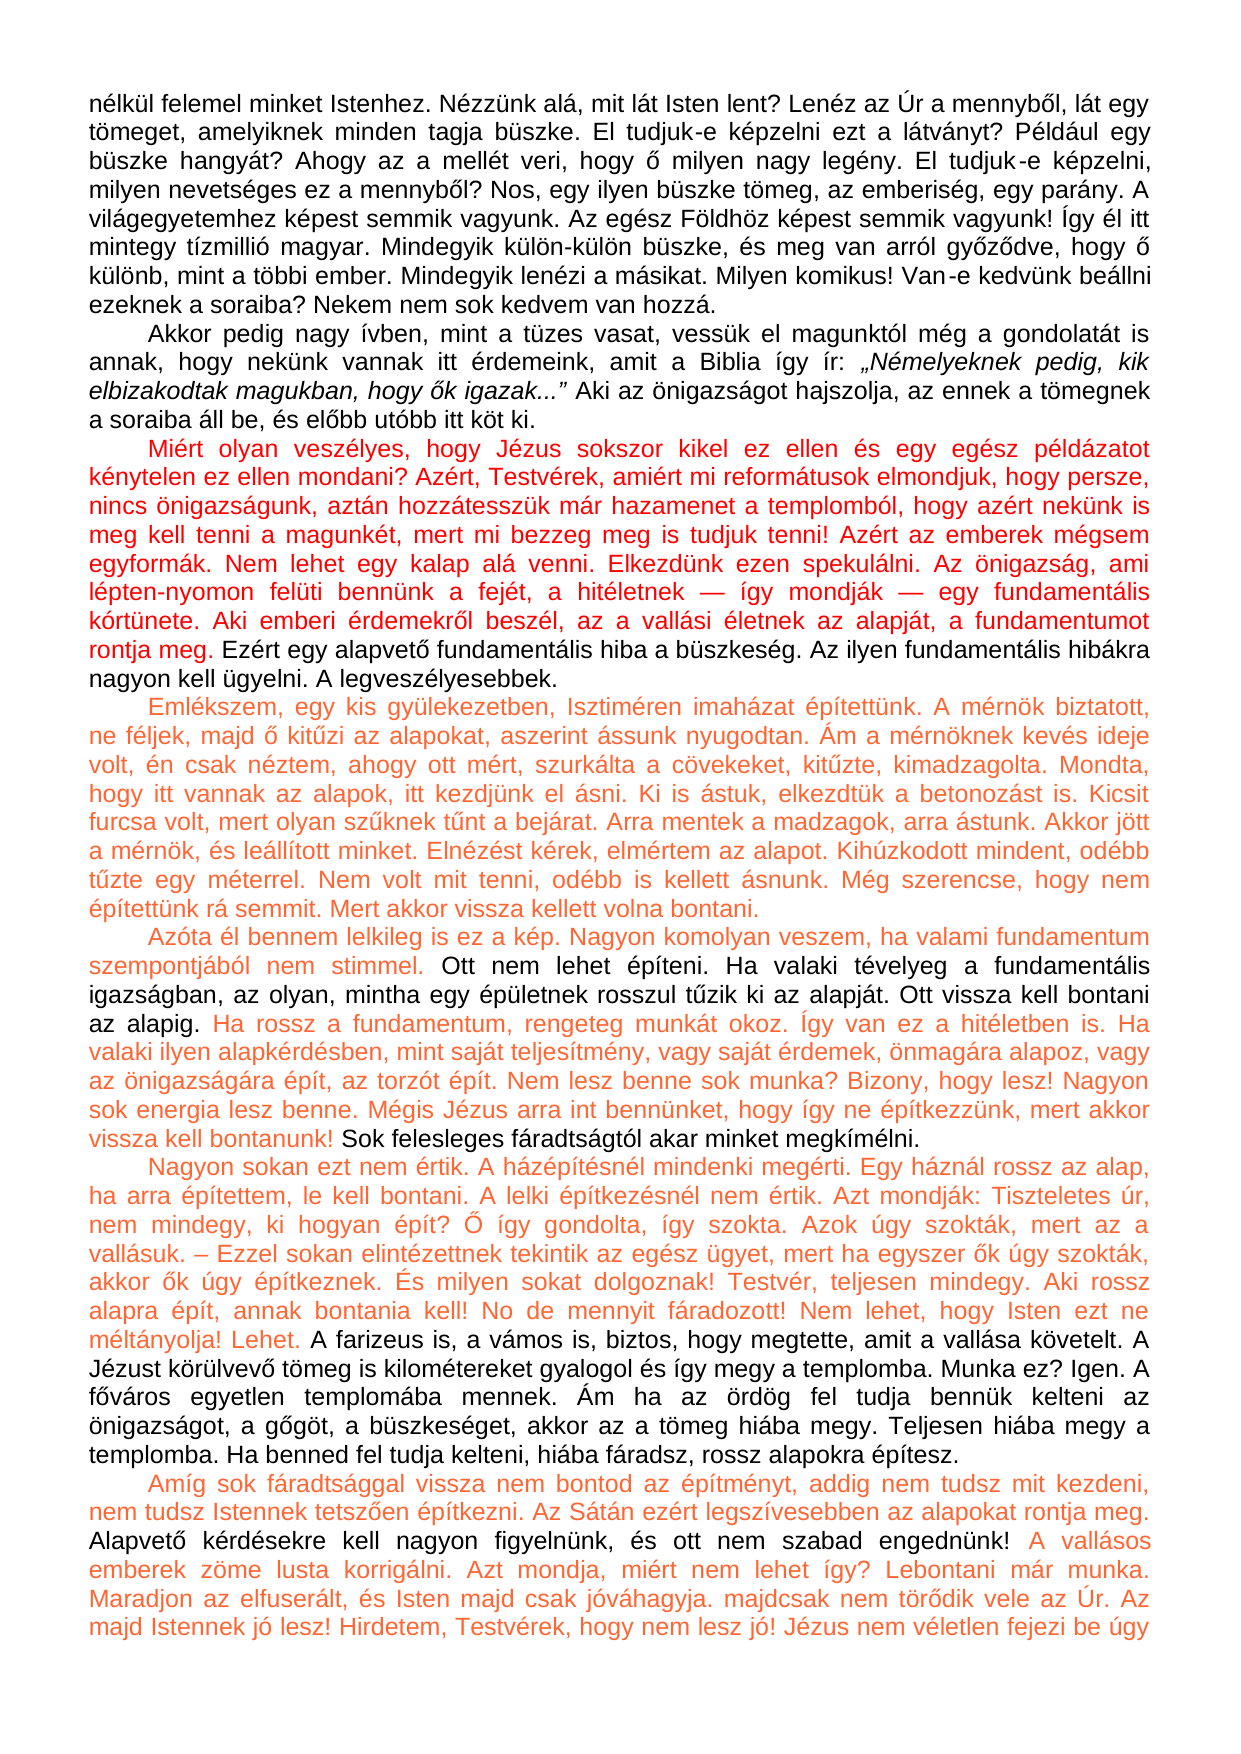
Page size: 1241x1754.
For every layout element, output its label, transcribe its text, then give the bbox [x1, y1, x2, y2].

text Emlékszem, egy kis gyülekezetben, Isztiméren imaházat építettünk. A mérnök biztatott, ne féljek, majd ő kitűzi az alapokat, aszerint ássunk nyugodtan. Ám a mérnöknek kevés ideje volt, én csak néztem, ahogy ott mért, szurkálta a cövekeket, kitűzte, kimadzagolta. Mondta, hogy itt vannak az alapok, itt kezdjünk el ásni. Ki is ástuk, elkezdtük a betonozást is. Kicsit furcsa volt, mert olyan szűknek tűnt a bejárat. Arra mentek a madzagok, arra ástunk. Akkor jött a mérnök, és leállított minket. Elnézést kérek, elmértem az alapot. Kihúzkodott mindent, odébb tűzte egy méterrel. Nem volt mit tenni, odébb is kellett ásnunk. Még szerencse, hogy nem építettünk rá semmit. Mert akkor vissza kellett volna bontani. [88, 692, 1152, 922]
text Nagyon sokan ezt nem értik. A házépítésnél mindenki megérti. Egy háznál rossz az alap, ha arra építettem, le kell bontani. A lelki építkezésnél nem értik. Azt mondják: Tiszteletes úr, nem mindegy, ki hogyan épít? Ő így gondolta, így szokta. Azok úgy szokták, mert az a vallásuk. – Ezzel sokan elintézettnek tekintik az egész ügyet, mert ha egyszer ők úgy szokták, akkor ők úgy építkeznek. És milyen sokat dolgoznak! Testvér, teljesen mindegy. Aki rossz alapra épít, annak bontania kell! No de mennyit fáradozott! Nem lehet, hogy Isten ezt ne méltányolja! Lehet. A farizeus is, a vámos is, biztos, hogy megtette, amit a vallása követelt. A Jézust körülvevő tömeg is kilométereket gyalogol és így megy a templomba. Munka ez? Igen. A főváros egyetlen templomába mennek. Ám ha az ördög fel tudja bennük kelteni az önigazságot, a gőgöt, a büszkeséget, akkor az a tömeg hiába megy. Teljesen hiába megy a templomba. Ha benned fel tudja kelteni, hiába fáradsz, rossz alapokra építesz. [88, 1152, 1152, 1468]
text Azóta él bennem lelkileg is ez a kép. Nagyon komolyan veszem, ha valami fundamentum szempontjából nem stimmel. Ott nem lehet építeni. Ha valaki tévelyeg a fundamentális igazságban, az olyan, mintha egy épületnek rosszul tűzik ki az alapját. Ott vissza kell bontani az alapig. Ha rossz a fundamentum, rengeteg munkát okoz. Így van ez a hitéletben is. Ha valaki ilyen alapkérdésben, mint saját teljesítmény, vagy saját érdemek, önmagára alapoz, vagy az önigazságára épít, az torzót épít. Nem lesz benne sok munka? Bizony, hogy lesz! Nagyon sok energia lesz benne. Mégis Jézus arra int bennünket, hogy így ne építkezzünk, mert akkor vissza kell bontanunk! Sok felesleges fáradtságtól akar minket megkímélni. [88, 922, 1152, 1152]
text Amíg sok fáradtsággal vissza nem bontod az építményt, addig nem tudsz mit kezdeni, nem tudsz Istennek tetszően építkezni. Az Sátán ezért legszívesebben az alapokat rontja meg. Alapvető kérdésekre kell nagyon figyelnünk, és ott nem szabad engednünk! A vallásos emberek zöme lusta korrigálni. Azt mondja, miért nem lehet így? Lebontani már munka. Maradjon az elfuserált, és Isten majd csak jóváhagyja. majdcsak nem törődik vele az Úr. Az majd Istennek jó lesz! Hirdetem, Testvérek, hogy nem lesz jó! Jézus nem véletlen fejezi be úgy [88, 1468, 1152, 1641]
text Miért olyan veszélyes, hogy Jézus sokszor kikel ez ellen és egy egész példázatot kénytelen ez ellen mondani? Azért, Testvérek, amiért mi reformátusok elmondjuk, hogy persze, nincs önigazságunk, aztán hozzátesszük már hazamenet a templomból, hogy azért nekünk is meg kell tenni a magunkét, mert mi bezzeg meg is tudjuk tenni! Azért az emberek mégsem egyformák. Nem lehet egy kalap alá venni. Elkezdünk ezen spekulálni. Az önigazság, ami lépten-nyomon felüti bennünk a fejét, a hitéletnek — így mondják — egy fundamentális kórtünete. Aki emberi érdemekről beszél, az a vallási életnek az alapját, a fundamentumot rontja meg. Ezért egy alapvető fundamentális hiba a büszkeség. Az ilyen fundamentális hibákra nagyon kell ügyelni. A legveszélyesebbek. [88, 433, 1152, 692]
text nélkül felemel minket Istenhez. Nézzünk alá, mit lát Isten lent? Lenéz az Úr a mennyből, lát egy tömeget, amelyiknek minden tagja büszke. El tudjuk‑e képzelni ezt a látványt? Például egy büszke hangyát? Ahogy az a mellét veri, hogy ő milyen nagy legény. El tudjuk‑e képzelni, milyen nevetséges ez a mennyből? Nos, egy ilyen büszke tömeg, az emberiség, egy parány. A világegyetemhez képest semmik vagyunk. Az egész Földhöz képest semmik vagyunk! Így él itt mintegy tízmillió magyar. Mindegyik külön-külön büszke, és meg van arról győződve, hogy ő különb, mint a többi ember. Mindegyik lenézi a másikat. Milyen komikus! Van‑e kedvünk beállni ezeknek a soraiba? Nekem nem sok kedvem van hozzá. [88, 88, 1152, 318]
text Akkor pedig nagy ívben, mint a tüzes vasat, vessük el magunktól még a gondolatát is annak, hogy nekünk vannak itt érdemeink, amit a Biblia így ír: „Némelyeknek pedig, kik elbizakodtak magukban, hogy ők igazak...” Aki az önigazságot hajszolja, az ennek a tömegnek a soraiba áll be, és előbb utóbb itt köt ki. [88, 318, 1152, 433]
